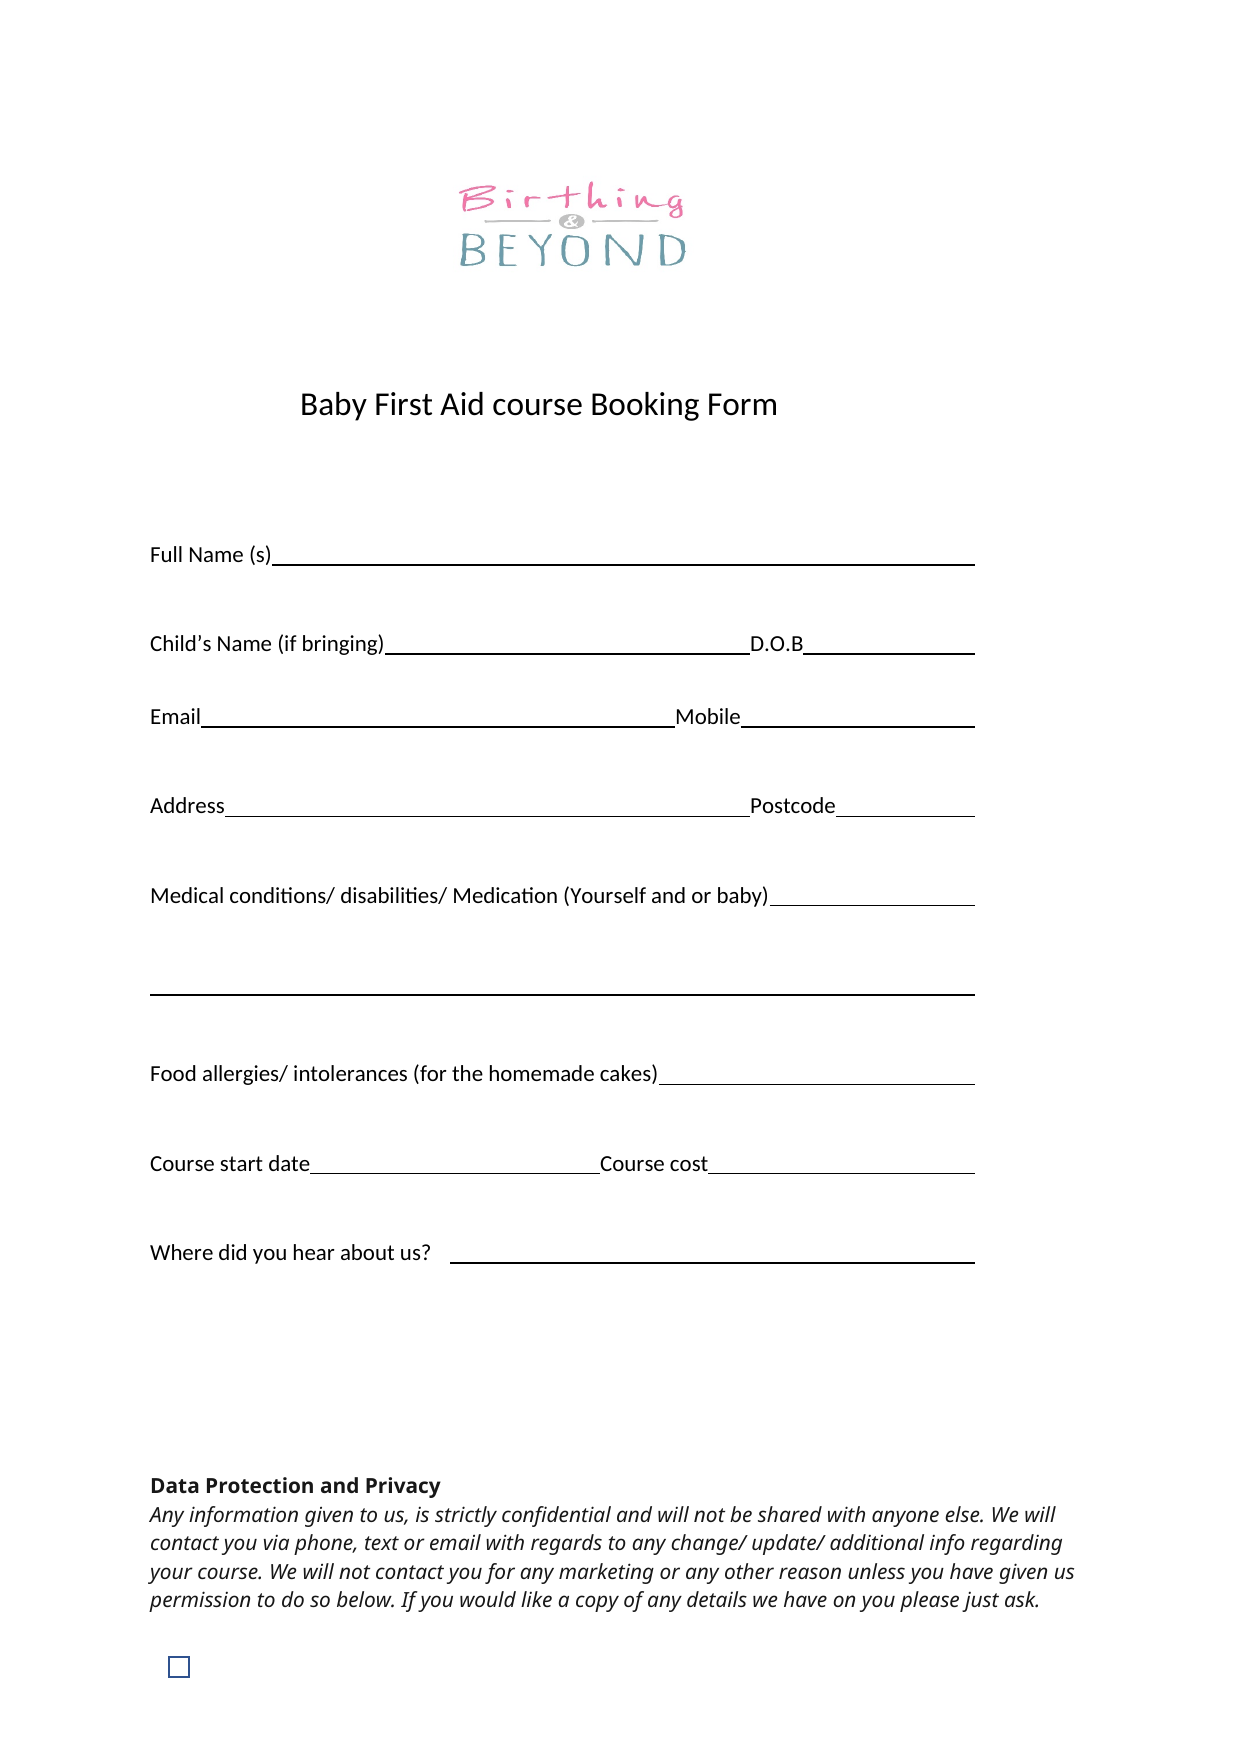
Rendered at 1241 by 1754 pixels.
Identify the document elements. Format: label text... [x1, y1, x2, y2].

text Email Mobile [150, 702, 1090, 730]
text Medical conditions/ disabilities/ Medication (Yourself and or baby) [150, 881, 1090, 909]
text Address Postcode [150, 791, 1090, 819]
text Course start date Course cost [150, 1149, 1090, 1177]
text Where did you hear about us? [150, 1238, 1090, 1266]
text Baby First Aid course Booking Form [150, 342, 1090, 434]
text Food allergies/ intolerances (for the homemade cakes) [150, 1059, 1090, 1088]
text Any information given to us, is strictly confidential and will not be shared with anyone else. We will contact you via phone, text or email with regards to any change/ update/ additional info regarding your course. We will not contact you for any marketing or any other reason unless you have given us permission to do so below. If you would like a copy of any details we have on you please just ask. [150, 1500, 1090, 1614]
text Child’s Name (if bringing) D.O.B [150, 629, 1090, 685]
text Data Protection and Privacy [150, 1471, 1090, 1500]
text Full Name (s) [150, 540, 1090, 568]
